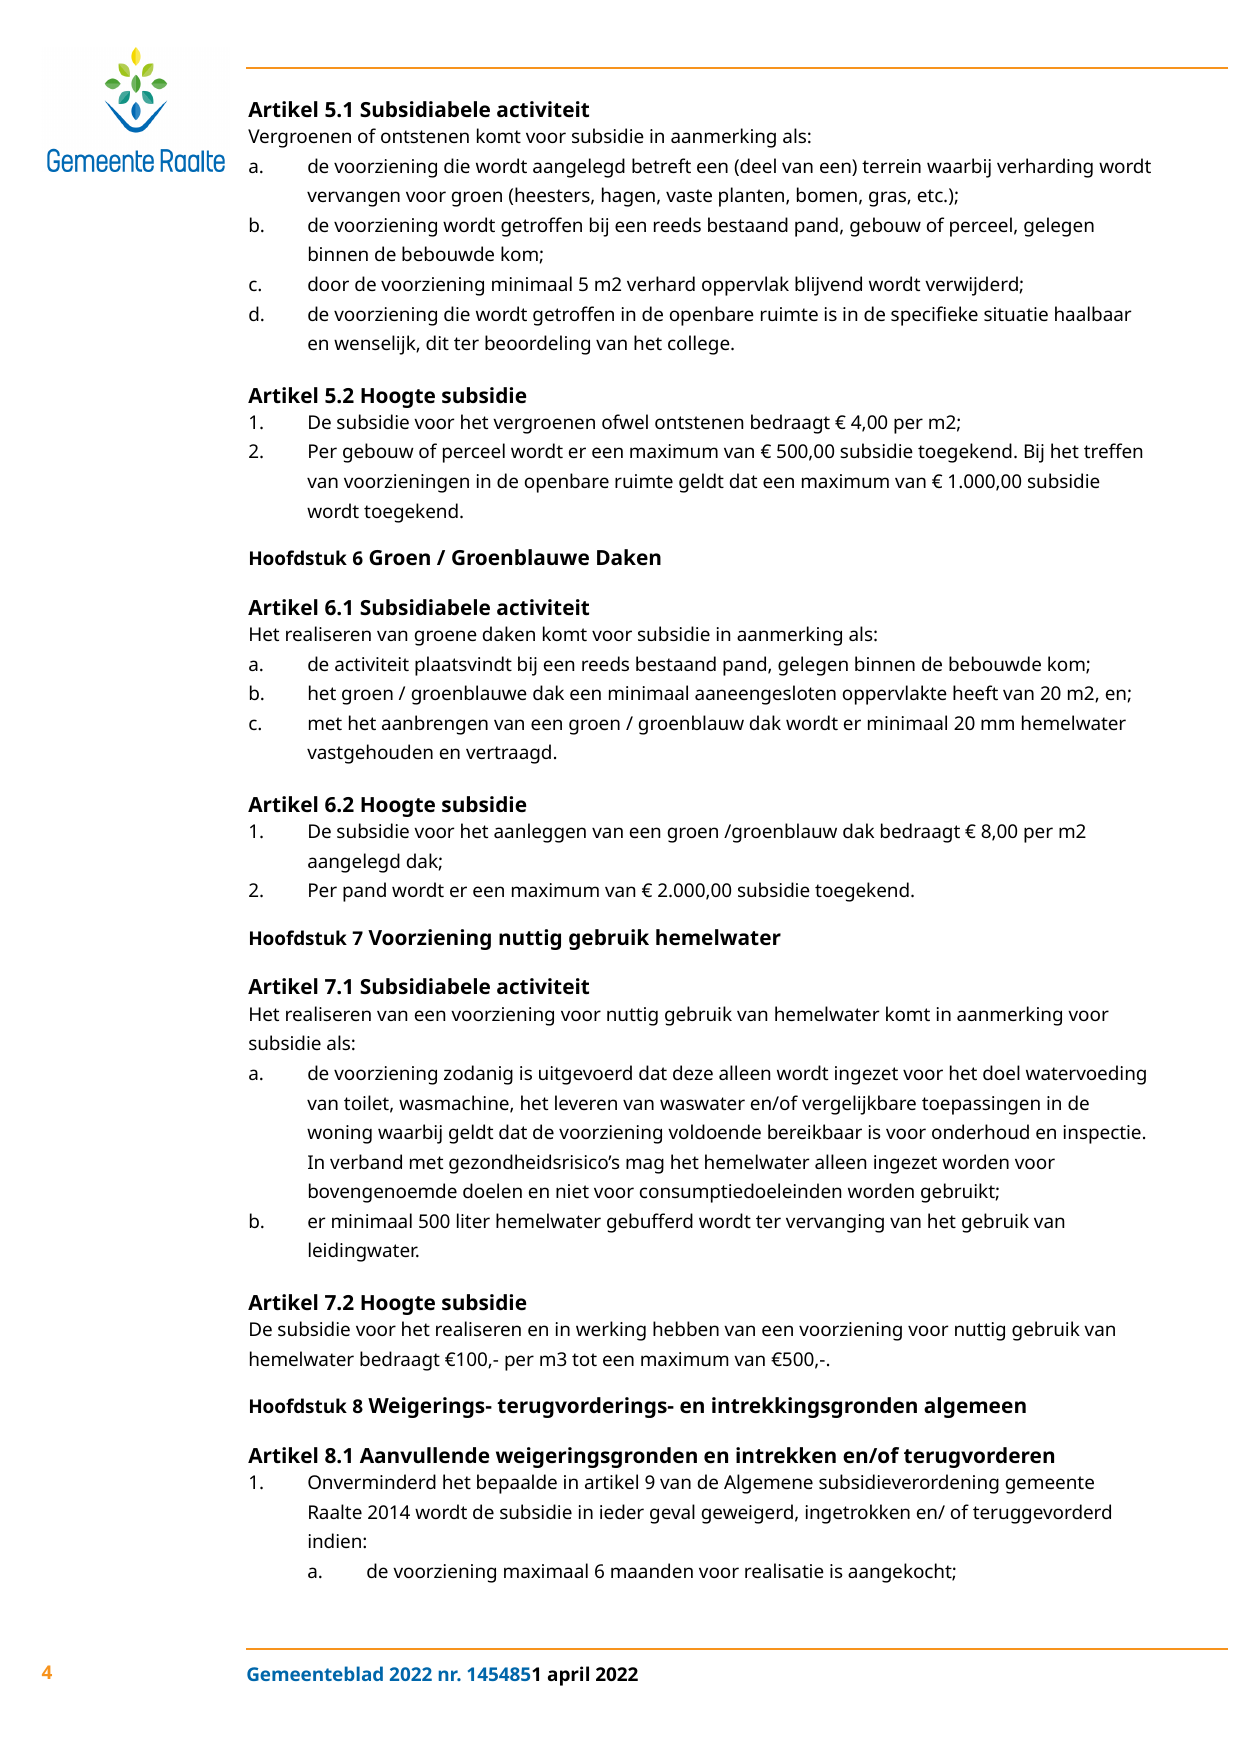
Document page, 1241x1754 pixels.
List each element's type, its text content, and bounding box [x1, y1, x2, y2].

text Artikel 7.1 Subsidiabele activiteit [248, 972, 1152, 1001]
text Hoofdstuk 6 Groen / Groenblauwe Daken [248, 543, 1152, 572]
text Het realiseren van een voorziening voor nuttig gebruik van hemelwater komt in aanmerking voor subsidie als: [248, 1001, 1152, 1056]
text Artikel 5.1 Subsidiabele activiteit [248, 95, 1152, 123]
list de voorziening wordt getroffen bij een reeds bestaand pand, gebouw of perceel, gelegen binnen de bebouwde kom; [248, 212, 1152, 267]
list Per pand wordt er een maximum van € 2.000,00 subsidie toegekend. [248, 878, 1152, 903]
list het groen / groenblauwe dak een minimaal aaneengesloten oppervlakte heeft van 20 m2, en; [248, 680, 1152, 706]
text Hoofdstuk 7 Voorziening nuttig gebruik hemelwater [248, 923, 1152, 952]
text Artikel 6.2 Hoogte subsidie [248, 790, 1152, 818]
text De subsidie voor het realiseren en in werking hebben van een voorziening voor nuttig gebruik van hemelwater bedraagt €100,- per m3 tot een maximum van €500,-. [248, 1316, 1152, 1372]
picture [41, 47, 231, 172]
text Artikel 7.2 Hoogte subsidie [248, 1288, 1152, 1316]
list De subsidie voor het vergroenen ofwel ontstenen bedraagt € 4,00 per m2; [248, 409, 1152, 435]
text Artikel 5.2 Hoogte subsidie [248, 381, 1152, 409]
text Vergroenen of ontstenen komt voor subsidie in aanmerking als: [248, 123, 1152, 149]
list De subsidie voor het aanleggen van een groen /groenblauw dak bedraagt € 8,00 per m2 aangelegd dak; [248, 818, 1152, 874]
list de voorziening die wordt aangelegd betreft een (deel van een) terrein waarbij verharding wordt vervangen voor groen (heesters, hagen, vaste planten, bomen, gras, etc.); [248, 153, 1152, 208]
list de voorziening maximaal 6 maanden voor realisatie is aangekocht; [307, 1558, 1152, 1584]
list de voorziening die wordt getroffen in de openbare ruimte is in de specifieke situatie haalbaar en wenselijk, dit ter beoordeling van het college. [248, 301, 1152, 356]
list de voorziening zodanig is uitgevoerd dat deze alleen wordt ingezet voor het doel watervoeding van toilet, wasmachine, het leveren van waswater en/of vergelijkbare toepassingen in de woning waarbij geldt dat de voorziening voldoende bereikbaar is voor onderhoud en inspectie. In verband met gezondheidsrisico’s mag het hemelwater alleen ingezet worden voor bovengenoemde doelen en niet voor consumptiedoeleinden worden gebruikt; [248, 1060, 1152, 1204]
list Per gebouw of perceel wordt er een maximum van € 500,00 subsidie toegekend. Bij het treffen van voorzieningen in de openbare ruimte geldt dat een maximum van € 1.000,00 subsidie wordt toegekend. [248, 439, 1152, 524]
text Het realiseren van groene daken komt voor subsidie in aanmerking als: [248, 621, 1152, 647]
list met het aanbrengen van een groen / groenblauw dak wordt er minimaal 20 mm hemelwater vastgehouden en vertraagd. [248, 710, 1152, 765]
text Artikel 8.1 Aanvullende weigeringsgronden en intrekken en/of terugvorderen [248, 1441, 1152, 1469]
list de activiteit plaatsvindt bij een reeds bestaand pand, gelegen binnen de bebouwde kom; [248, 651, 1152, 677]
list er minimaal 500 liter hemelwater gebufferd wordt ter vervanging van het gebruik van leidingwater. [248, 1208, 1152, 1263]
list door de voorziening minimaal 5 m2 verhard oppervlak blijvend wordt verwijderd; [248, 271, 1152, 297]
text Hoofdstuk 8 Weigerings- terugvorderings- en intrekkingsgronden algemeen [248, 1392, 1152, 1420]
text Artikel 6.1 Subsidiabele activiteit [248, 593, 1152, 621]
list Onverminderd het bepaalde in artikel 9 van de Algemene subsidieverordening gemeente Raalte 2014 wordt de subsidie in ieder geval geweigerd, ingetrokken en/ of teruggevorderd indien: [248, 1469, 1152, 1554]
